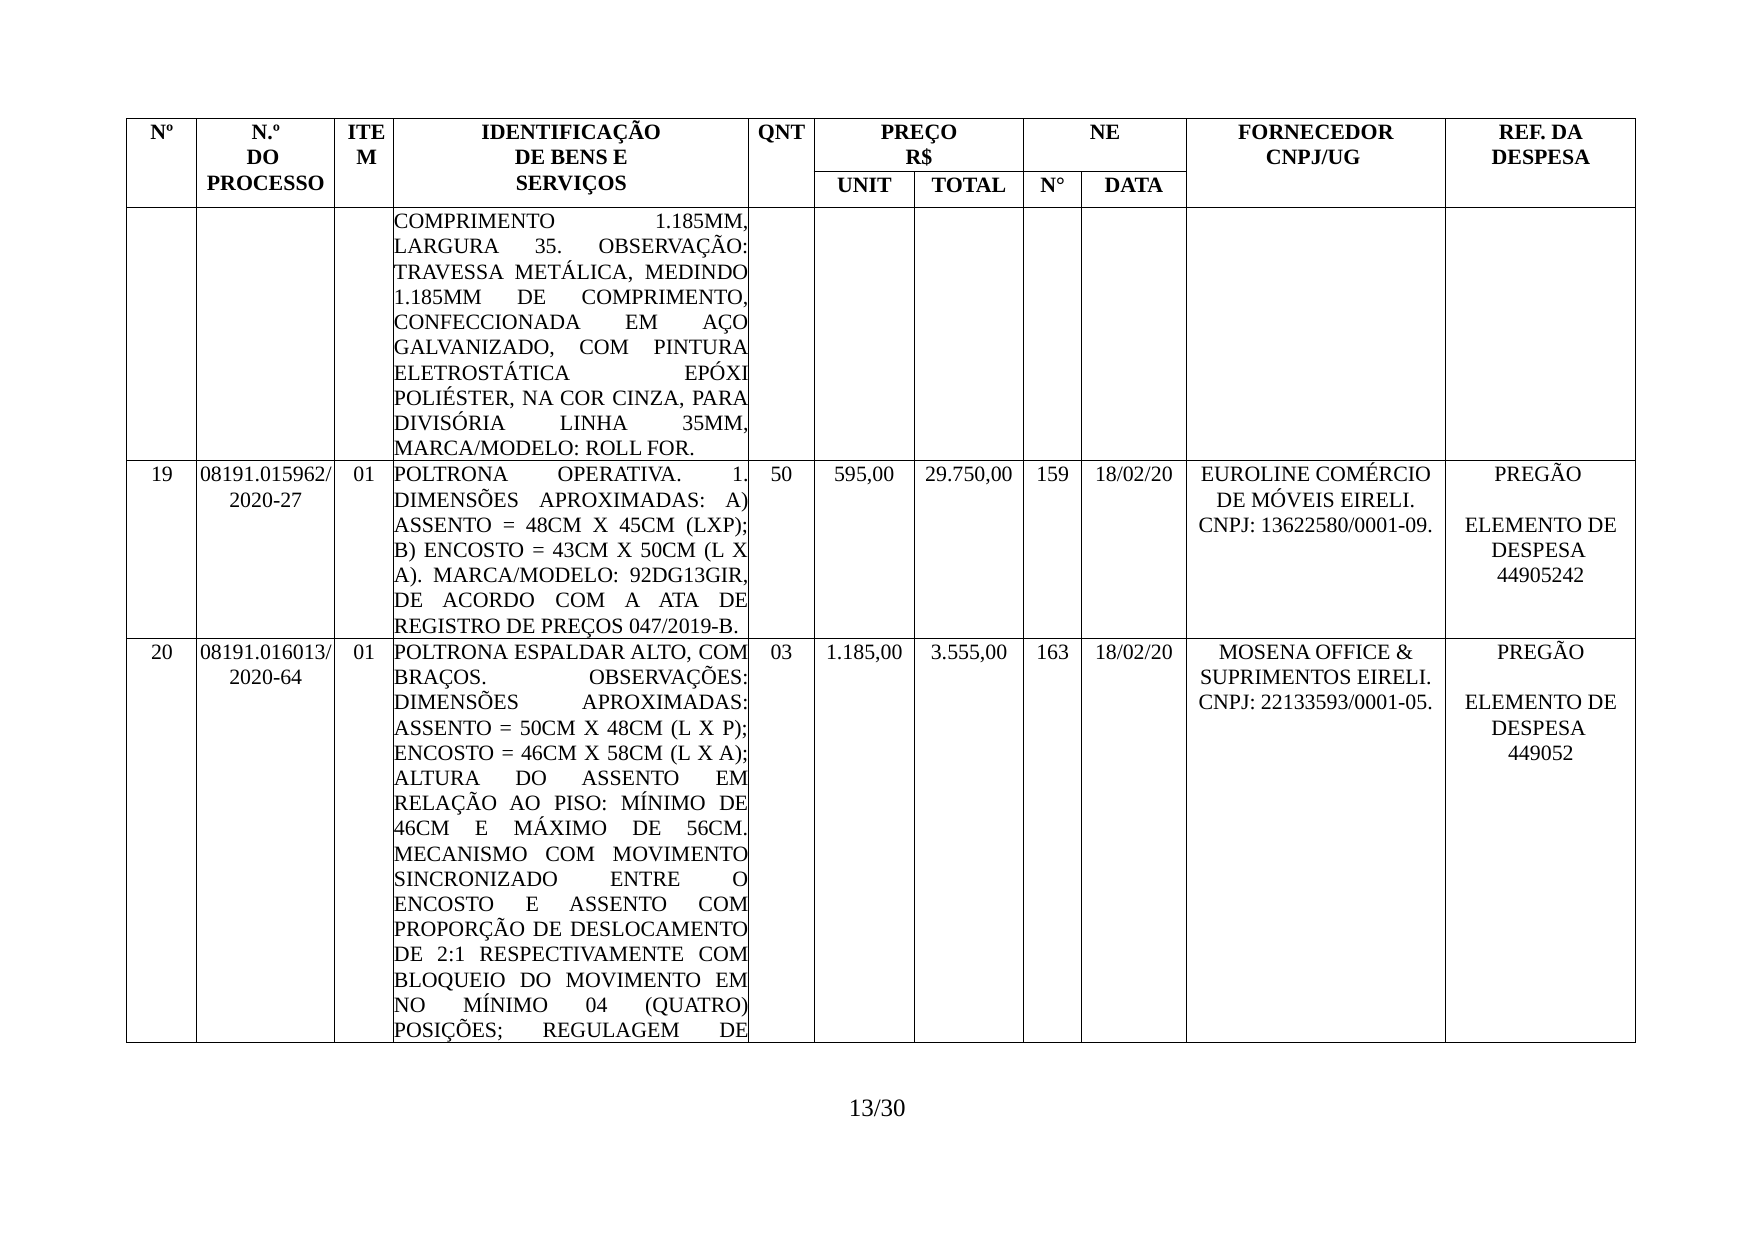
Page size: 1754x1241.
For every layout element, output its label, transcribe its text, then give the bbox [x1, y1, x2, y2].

table_cell 08191.016013/2020-64 [197, 639, 334, 1042]
table_cell 03 [749, 639, 814, 1042]
table_cell 50 [749, 461, 814, 638]
table_header N.º DO PROCESSO [197, 119, 334, 207]
table_cell UNIT [815, 172, 914, 207]
table_cell 20 [127, 639, 196, 1042]
table_header PREÇO R$ [815, 119, 1023, 171]
table_header ITEM [335, 119, 393, 207]
table_cell [335, 208, 393, 460]
table_cell [915, 208, 1023, 460]
table_cell 18/02/20 [1082, 461, 1186, 638]
table_cell [197, 208, 334, 460]
table_cell 159 [1024, 461, 1081, 638]
table_cell 29.750,00 [915, 461, 1023, 638]
table_cell 163 [1024, 639, 1081, 1042]
table_cell [1446, 208, 1635, 460]
table_cell POLTRONA OPERATIVA. 1. DIMENSÕES APROXIMADAS: A) ASSENTO = 48CM X 45CM (LXP); B) ENCOSTO = 43CM X 50CM (L X A). MARCA/MODELO: 92DG13GIR, DE ACORDO COM A ATA DE REGISTRO DE PREÇOS 047/2019-B. [394, 461, 748, 638]
table_header FORNECEDOR CNPJ/UG [1187, 119, 1445, 207]
table_cell 1.185,00 [815, 639, 914, 1042]
table_cell EUROLINE COMÉRCIO DE MÓVEIS EIRELI. CNPJ: 13622580/0001-09. [1187, 461, 1445, 638]
table_cell [815, 208, 914, 460]
table_cell PREGÃO ELEMENTO DE DESPESA 44905242 [1446, 461, 1635, 638]
table_cell 595,00 [815, 461, 914, 638]
table_cell 18/02/20 [1082, 639, 1186, 1042]
table_header NE [1024, 119, 1186, 171]
table_cell [1024, 208, 1081, 460]
table_cell COMPRIMENTO 1.185MM, LARGURA 35. OBSERVAÇÃO: TRAVESSA METÁLICA, MEDINDO 1.185MM DE COMPRIMENTO, CONFECCIONADA EM AÇO GALVANIZADO, COM PINTURA ELETROSTÁTICA EPÓXI POLIÉSTER, NA COR CINZA, PARA DIVISÓRIA LINHA 35MM, MARCA/MODELO: ROLL FOR. [394, 208, 748, 460]
table_cell [749, 208, 814, 460]
table_cell MOSENA OFFICE & SUPRIMENTOS EIRELI. CNPJ: 22133593/0001-05. [1187, 639, 1445, 1042]
table_cell 19 [127, 461, 196, 638]
table_cell [127, 208, 196, 460]
table_header Nº [127, 119, 196, 207]
table_header REF. DA DESPESA [1446, 119, 1635, 207]
table_cell DATA [1082, 172, 1186, 207]
table_cell [1187, 208, 1445, 460]
table_cell N° [1024, 172, 1081, 207]
table_cell PREGÃO ELEMENTO DE DESPESA 449052 [1446, 639, 1635, 1042]
table_cell 08191.015962/2020-27 [197, 461, 334, 638]
table_header IDENTIFICAÇÃO DE BENS E SERVIÇOS [394, 119, 748, 207]
table_cell 3.555,00 [915, 639, 1023, 1042]
table_cell 01 [335, 461, 393, 638]
table_cell TOTAL [915, 172, 1023, 207]
table_cell [1082, 208, 1186, 460]
table_cell POLTRONA ESPALDAR ALTO, COM BRAÇOS. OBSERVAÇÕES: DIMENSÕES APROXIMADAS: ASSENTO = 50CM X 48CM (L X P); ENCOSTO = 46CM X 58CM (L X A); ALTURA DO ASSENTO EM RELAÇÃO AO PISO: MÍNIMO DE 46CM E MÁXIMO DE 56CM. MECANISMO COM MOVIMENTO SINCRONIZADO ENTRE O ENCOSTO E ASSENTO COM PROPORÇÃO DE DESLOCAMENTO DE 2:1 RESPECTIVAMENTE COM BLOQUEIO DO MOVIMENTO EM NO MÍNIMO 04 (QUATRO) POSIÇÕES; REGULAGEM DE [394, 639, 748, 1042]
table_cell 01 [335, 639, 393, 1042]
table_header QNT [749, 119, 814, 207]
